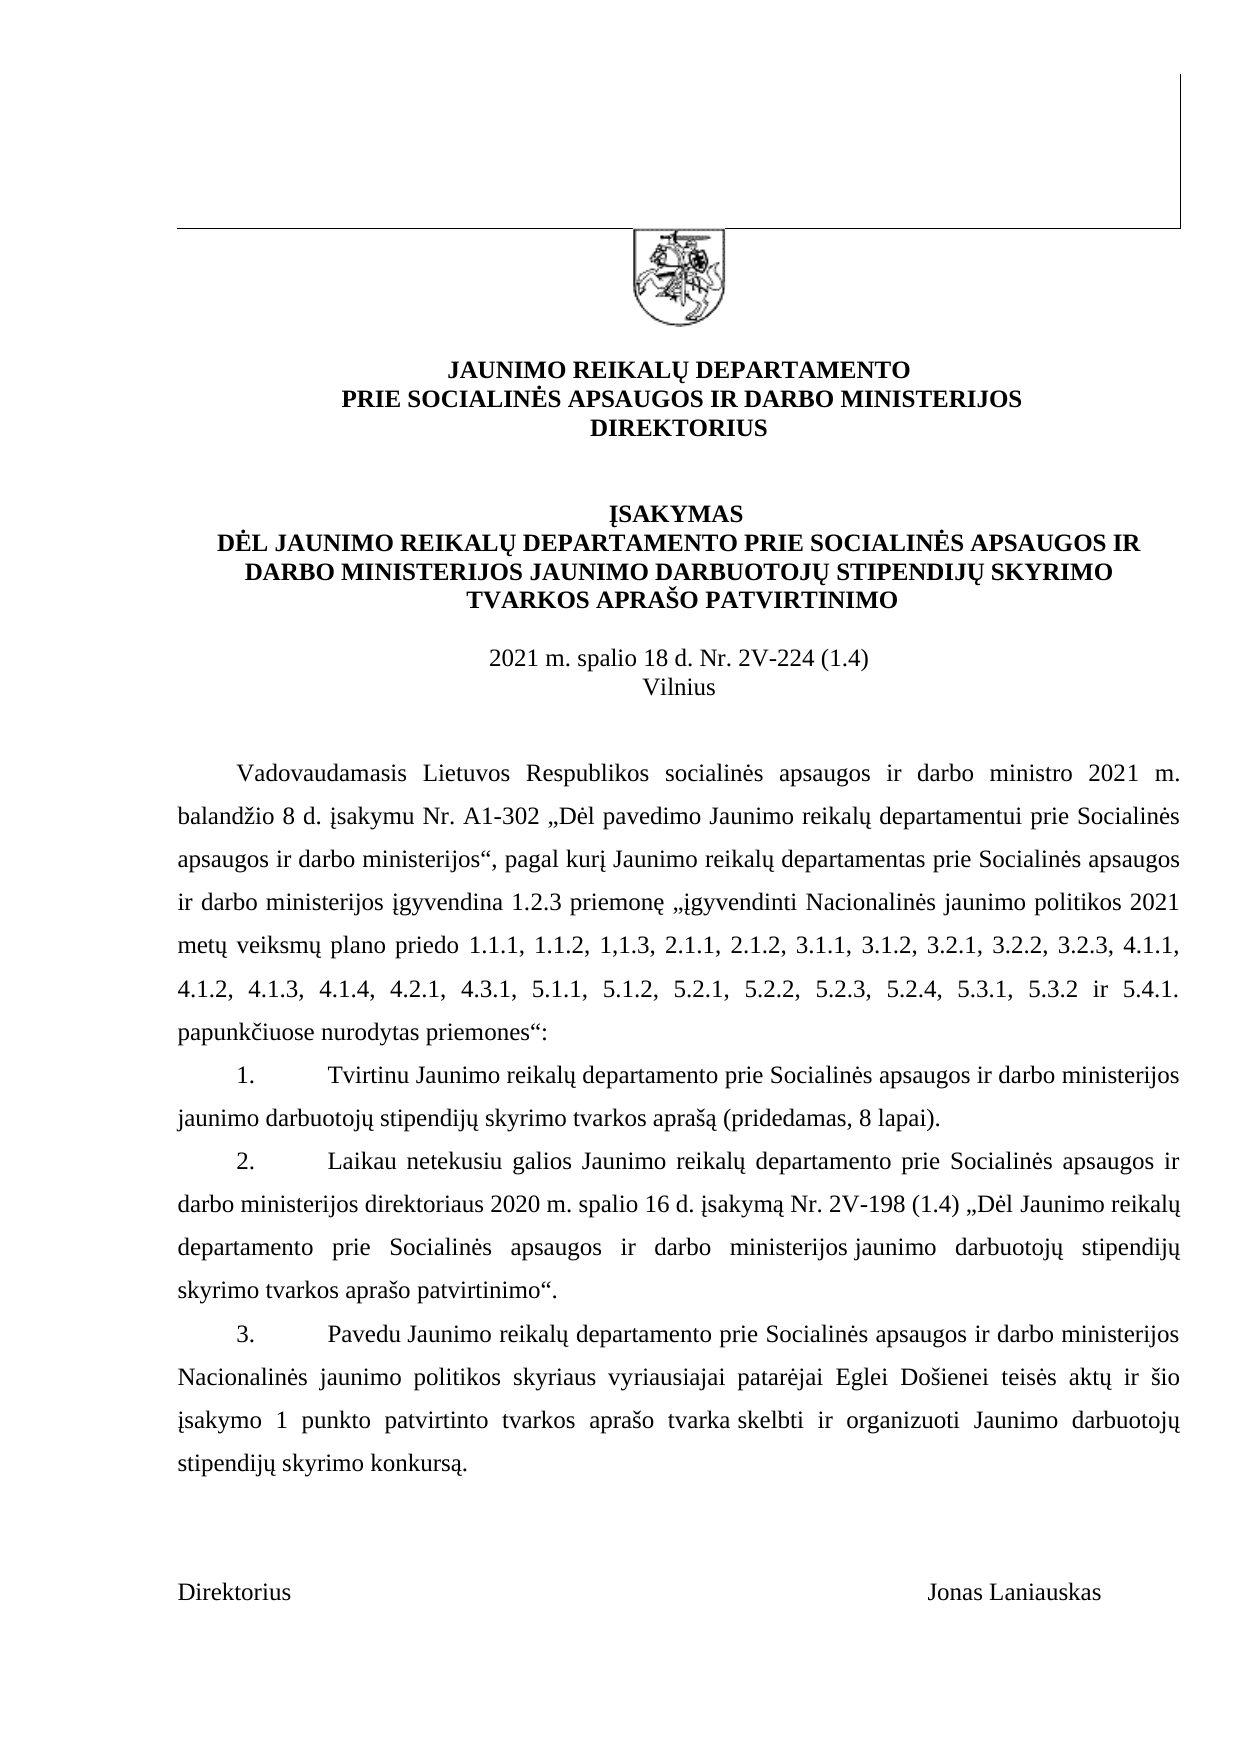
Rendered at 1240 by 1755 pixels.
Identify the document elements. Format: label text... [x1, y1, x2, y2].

text 2021 m. spalio 18 d. Nr. 2V-224 (1.4) [177, 643, 1181, 672]
text 2. Laikau netekusiu galios Jaunimo reikalų departamento prie Socialinės apsaugos ir darbo ministerijos direktoriaus 2020 m. spalio 16 d. įsakymą Nr. 2V-198 (1.4) „Dėl Jaunimo reikalų departamento prie Socialinės apsaugos ir darbo ministerijos jaunimo darbuotojų stipendijų skyrimo tvarkos aprašo patvirtinimo“. [177, 1146, 1181, 1304]
text ĮSAKYMAS [177, 499, 1181, 528]
text DIREKTORIUS [177, 413, 1181, 442]
text Vilnius [177, 672, 1181, 701]
text Direktorius Jonas Laniauskas [177, 1577, 1181, 1606]
text 3. Pavedu Jaunimo reikalų departamento prie Socialinės apsaugos ir darbo ministerijos Nacionalinės jaunimo politikos skyriaus vyriausiajai patarėjai Eglei Došienei teisės aktų ir šio įsakymo 1 punkto patvirtinto tvarkos aprašo tvarka skelbti ir organizuoti Jaunimo darbuotojų stipendijų skyrimo konkursą. [177, 1319, 1181, 1477]
text TVARKOS APRAŠO PATVIRTINIMO [177, 586, 1181, 614]
text 1. Tvirtinu Jaunimo reikalų departamento prie Socialinės apsaugos ir darbo ministerijos jaunimo darbuotojų stipendijų skyrimo tvarkos aprašą (pridedamas, 8 lapai). [177, 1060, 1181, 1132]
text DĖL JAUNIMO REIKALŲ DEPARTAMENTO PRIE SOCIALINĖS APSAUGOS IR DARBO MINISTERIJOS JAUNIMO DARBUOTOJŲ STIPENDIJŲ SKYRIMO [177, 528, 1181, 586]
text Vadovaudamasis Lietuvos Respublikos socialinės apsaugos ir darbo ministro 2021 m. balandžio 8 d. įsakymu Nr. A1-302 „Dėl pavedimo Jaunimo reikalų departamentui prie Socialinės apsaugos ir darbo ministerijos“, pagal kurį Jaunimo reikalų departamentas prie Socialinės apsaugos ir darbo ministerijos įgyvendina 1.2.3 priemonę „įgyvendinti Nacionalinės jaunimo politikos 2021 metų veiksmų plano priedo 1.1.1, 1.1.2, 1,1.3, 2.1.1, 2.1.2, 3.1.1, 3.1.2, 3.2.1, 3.2.2, 3.2.3, 4.1.1, 4.1.2, 4.1.3, 4.1.4, 4.2.1, 4.3.1, 5.1.1, 5.1.2, 5.2.1, 5.2.2, 5.2.3, 5.2.4, 5.3.1, 5.3.2 ir 5.4.1. papunkčiuose nurodytas priemones“: [177, 758, 1181, 1046]
text PRIE SOCIALINĖS APSAUGOS IR DARBO MINISTERIJOS [177, 384, 1181, 413]
text JAUNIMO REIKALŲ DEPARTAMENTO [177, 356, 1181, 384]
